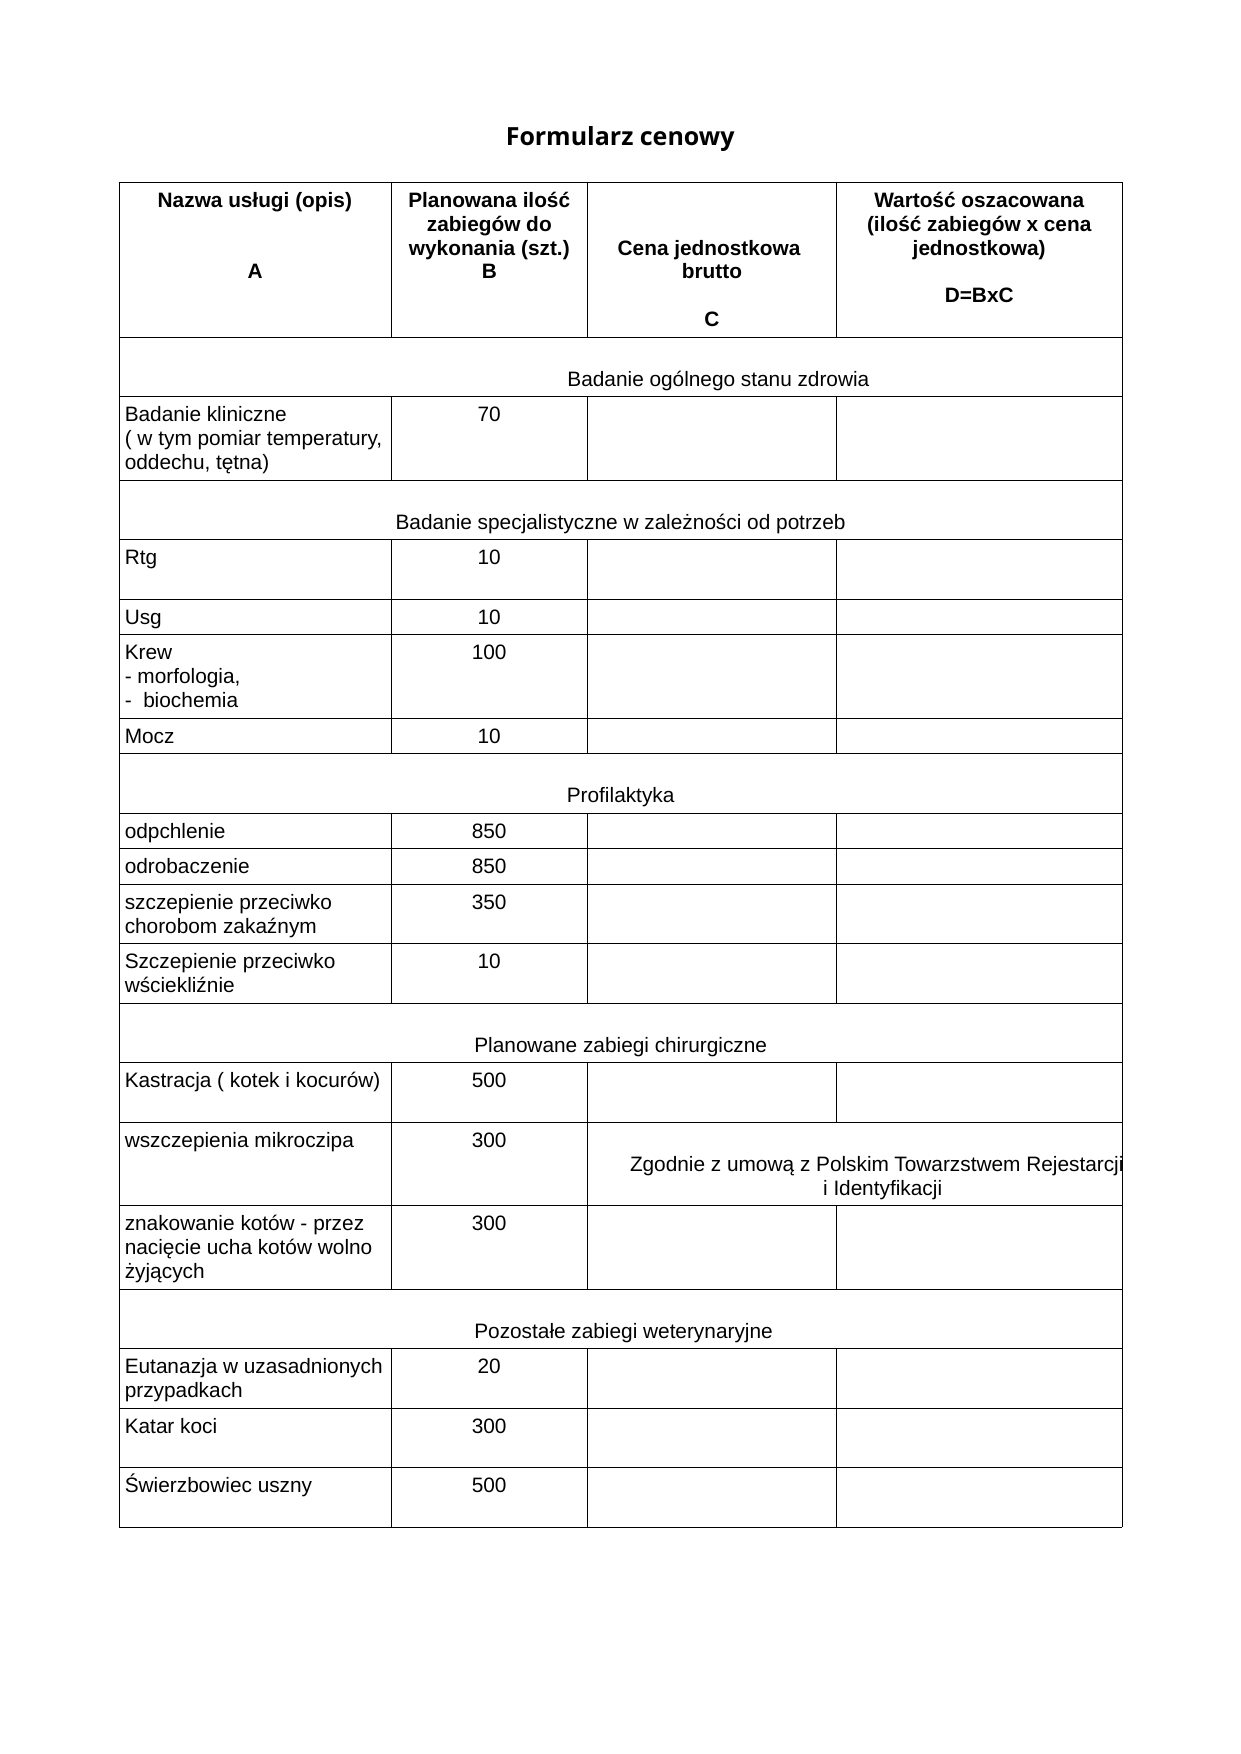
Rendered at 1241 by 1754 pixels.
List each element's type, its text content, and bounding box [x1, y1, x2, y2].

table_cell 10 [392, 540, 587, 599]
table_cell 500 [392, 1468, 587, 1527]
table_cell [837, 1409, 1122, 1467]
table_cell [588, 1349, 836, 1408]
table_cell [588, 849, 836, 884]
table_cell [588, 814, 836, 848]
table_cell [837, 1063, 1122, 1122]
table_cell 10 [392, 600, 587, 634]
table_cell znakowanie kotów - przez nacięcie ucha kotów wolno żyjących [120, 1206, 391, 1289]
table_cell 500 [392, 1063, 587, 1122]
table_cell [837, 397, 1122, 480]
table_cell Krew - morfologia, - biochemia [120, 635, 391, 718]
table_cell odrobaczenie [120, 849, 391, 884]
table_cell Pozostałe zabiegi weterynaryjne [120, 1290, 1122, 1348]
table_cell [588, 635, 836, 718]
table_cell wszczepienia mikroczipa [120, 1123, 391, 1205]
table_cell Katar koci [120, 1409, 391, 1467]
table_cell [837, 1468, 1122, 1527]
table_cell Rtg [120, 540, 391, 599]
table_cell Szczepienie przeciwko wściekliźnie [120, 944, 391, 1003]
table_cell [837, 719, 1122, 753]
table_cell 850 [392, 814, 587, 848]
table_cell Planowane zabiegi chirurgiczne [120, 1004, 1122, 1062]
table_cell [837, 1206, 1122, 1289]
table_cell szczepienie przeciwko chorobom zakaźnym [120, 885, 391, 943]
table_cell Mocz [120, 719, 391, 753]
table_cell [588, 719, 836, 753]
table_cell [837, 849, 1122, 884]
table_cell [837, 635, 1122, 718]
table_cell Zgodnie z umową z Polskim Towarzstwem Rejestarcji i Identyfikacji [588, 1123, 1122, 1205]
table_cell [588, 1468, 836, 1527]
table_cell [837, 814, 1122, 848]
table_cell 850 [392, 849, 587, 884]
table_cell [588, 397, 836, 480]
table_cell Badanie specjalistyczne w zależności od potrzeb [120, 481, 1122, 539]
table_cell 300 [392, 1123, 587, 1205]
table_cell [837, 600, 1122, 634]
table_cell [588, 600, 836, 634]
table_header Planowana ilość zabiegów do wykonania (szt.) B [392, 183, 587, 337]
table_header Cena jednostkowa brutto C [588, 183, 836, 337]
table_cell [837, 540, 1122, 599]
table_cell [588, 1206, 836, 1289]
table_cell odpchlenie [120, 814, 391, 848]
table_cell [837, 885, 1122, 943]
table_cell Badanie ogólnego stanu zdrowia [120, 338, 1122, 396]
table_cell [588, 1409, 836, 1467]
table_cell [588, 1063, 836, 1122]
table_cell Świerzbowiec uszny [120, 1468, 391, 1527]
table_cell [588, 540, 836, 599]
table_cell 300 [392, 1409, 587, 1467]
table_cell 10 [392, 719, 587, 753]
table_cell Usg [120, 600, 391, 634]
table_cell Profilaktyka [120, 754, 1122, 813]
table_cell 100 [392, 635, 587, 718]
table_cell [588, 944, 836, 1003]
table_cell 300 [392, 1206, 587, 1289]
table_cell Kastracja ( kotek i kocurów) [120, 1063, 391, 1122]
table_header Wartość oszacowana (ilość zabiegów x cena jednostkowa) D=BxC [837, 183, 1122, 337]
table_cell Eutanazja w uzasadnionych przypadkach [120, 1349, 391, 1408]
table_cell 10 [392, 944, 587, 1003]
table_cell Badanie kliniczne ( w tym pomiar temperatury, oddechu, tętna) [120, 397, 391, 480]
table_cell [588, 885, 836, 943]
table_cell [837, 944, 1122, 1003]
table_header Nazwa usługi (opis) A [120, 183, 391, 337]
table_cell 20 [392, 1349, 587, 1408]
table_cell 350 [392, 885, 587, 943]
table_cell [837, 1349, 1122, 1408]
table_cell 70 [392, 397, 587, 480]
